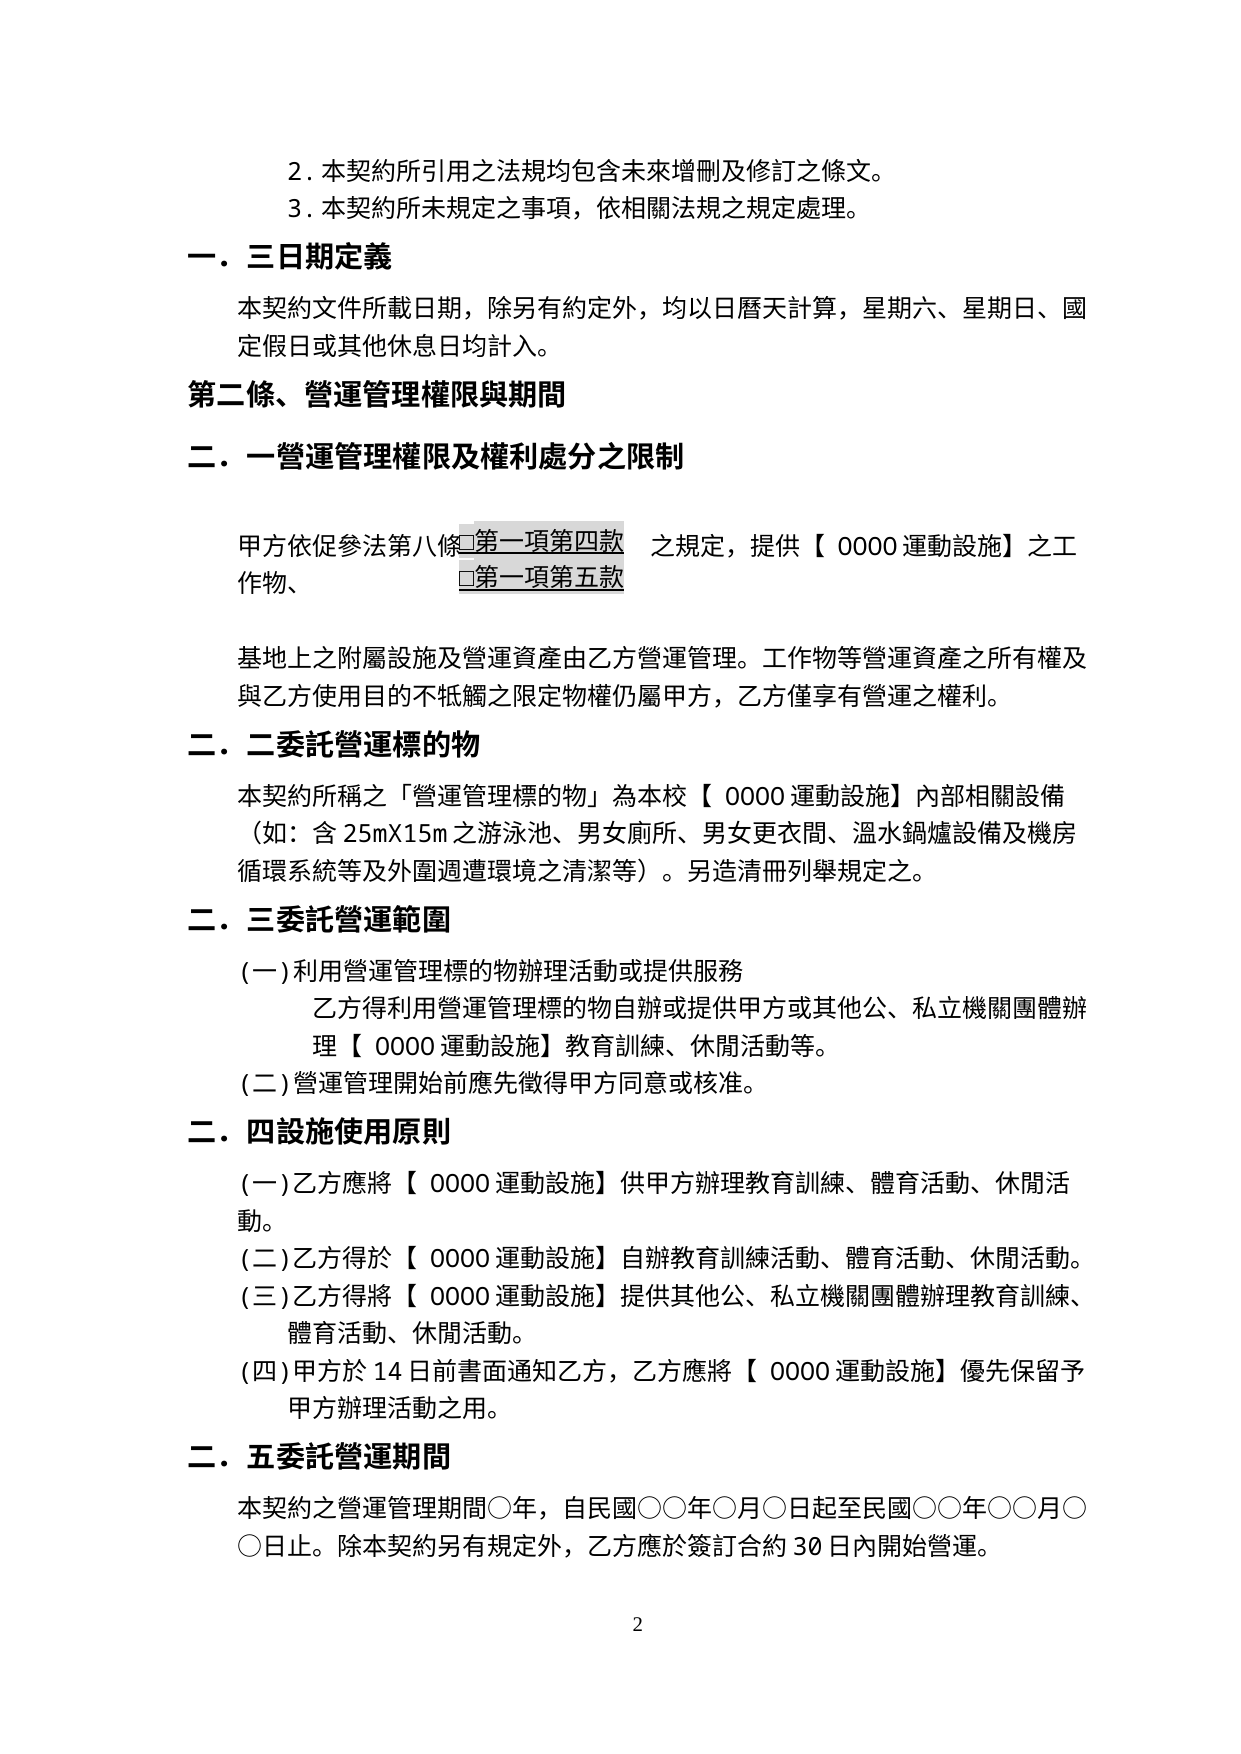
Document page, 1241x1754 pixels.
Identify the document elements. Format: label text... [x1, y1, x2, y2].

text (二) 營運管理開始前應先徵得甲方同意或核准。 [237, 1062, 1087, 1100]
text (一)乙方應將【 OOOO運動設施】供甲方辦理教育訓練、體育活動、休閒活動。 [237, 1162, 1087, 1237]
text (二)乙方得於【 OOOO運動設施】自辦教育訓練活動、體育活動、休閒活動。 [237, 1237, 1087, 1275]
subtitle 第二條、營運管理權限與期間 [187, 375, 1087, 412]
text 3. 本契約所未規定之事項，依相關法規之規定處理。 [287, 187, 1087, 225]
text □第一項第四款 [459, 521, 647, 558]
subtitle 二．五 委託營運期間 [187, 1437, 1087, 1475]
text (三)乙方得將【 OOOO運動設施】提供其他公、私立機關團體辦理教育訓練、體育活動、休閒活動。 [237, 1275, 1087, 1350]
text 本契約之營運管理期間○年，自民國○○年○月○日起至民國○○年○○月○○日止。除本契約另有規定外，乙方應於簽訂合約30日內開始營運。 [237, 1487, 1087, 1562]
text (四)甲方於14日前書面通知乙方，乙方應將【 OOOO運動設施】優先保留予甲方辦理活動之用。 [237, 1350, 1087, 1425]
text 本契約文件所載日期，除另有約定外，均以日曆天計算，星期六、星期日、國定假日或其他休息日均計入。 [237, 287, 1087, 362]
subtitle 一．三 日期定義 [187, 237, 1087, 275]
text 乙方得利用營運管理標的物自辦或提供甲方或其他公、私立機關團體辦理【 OOOO運動設施】教育訓練、休閒活動等。 [312, 987, 1087, 1062]
text (一) 利用營運管理標的物辦理活動或提供服務 [237, 950, 1087, 987]
subtitle 二．四 設施使用原則 [187, 1112, 1087, 1150]
subtitle 二．二 委託營運標的物 [187, 725, 1087, 762]
text 甲方依促參法第八條 之規定，提供【 OOOO運動設施】之工作物、 [237, 525, 1087, 600]
text 2. 本契約所引用之法規均包含未來增刪及修訂之條文。 [287, 150, 1087, 187]
text □第一項第五款 [459, 558, 647, 594]
subtitle 二．三 委託營運範圍 [187, 900, 1087, 937]
subtitle 二．一 營運管理權限及權利處分之限制 [187, 437, 1087, 475]
text 本契約所稱之「營運管理標的物」為本校【 OOOO運動設施】內部相關設備（如：含25mX15m之游泳池、男女廁所、男女更衣間、溫水鍋爐設備及機房循環系統等及外圍週遭環境之清潔等）。另造清冊列舉規定之。 [237, 775, 1087, 887]
text 基地上之附屬設施及營運資產由乙方營運管理。工作物等營運資產之所有權及與乙方使用目的不牴觸之限定物權仍屬甲方，乙方僅享有營運之權利。 [237, 637, 1087, 712]
